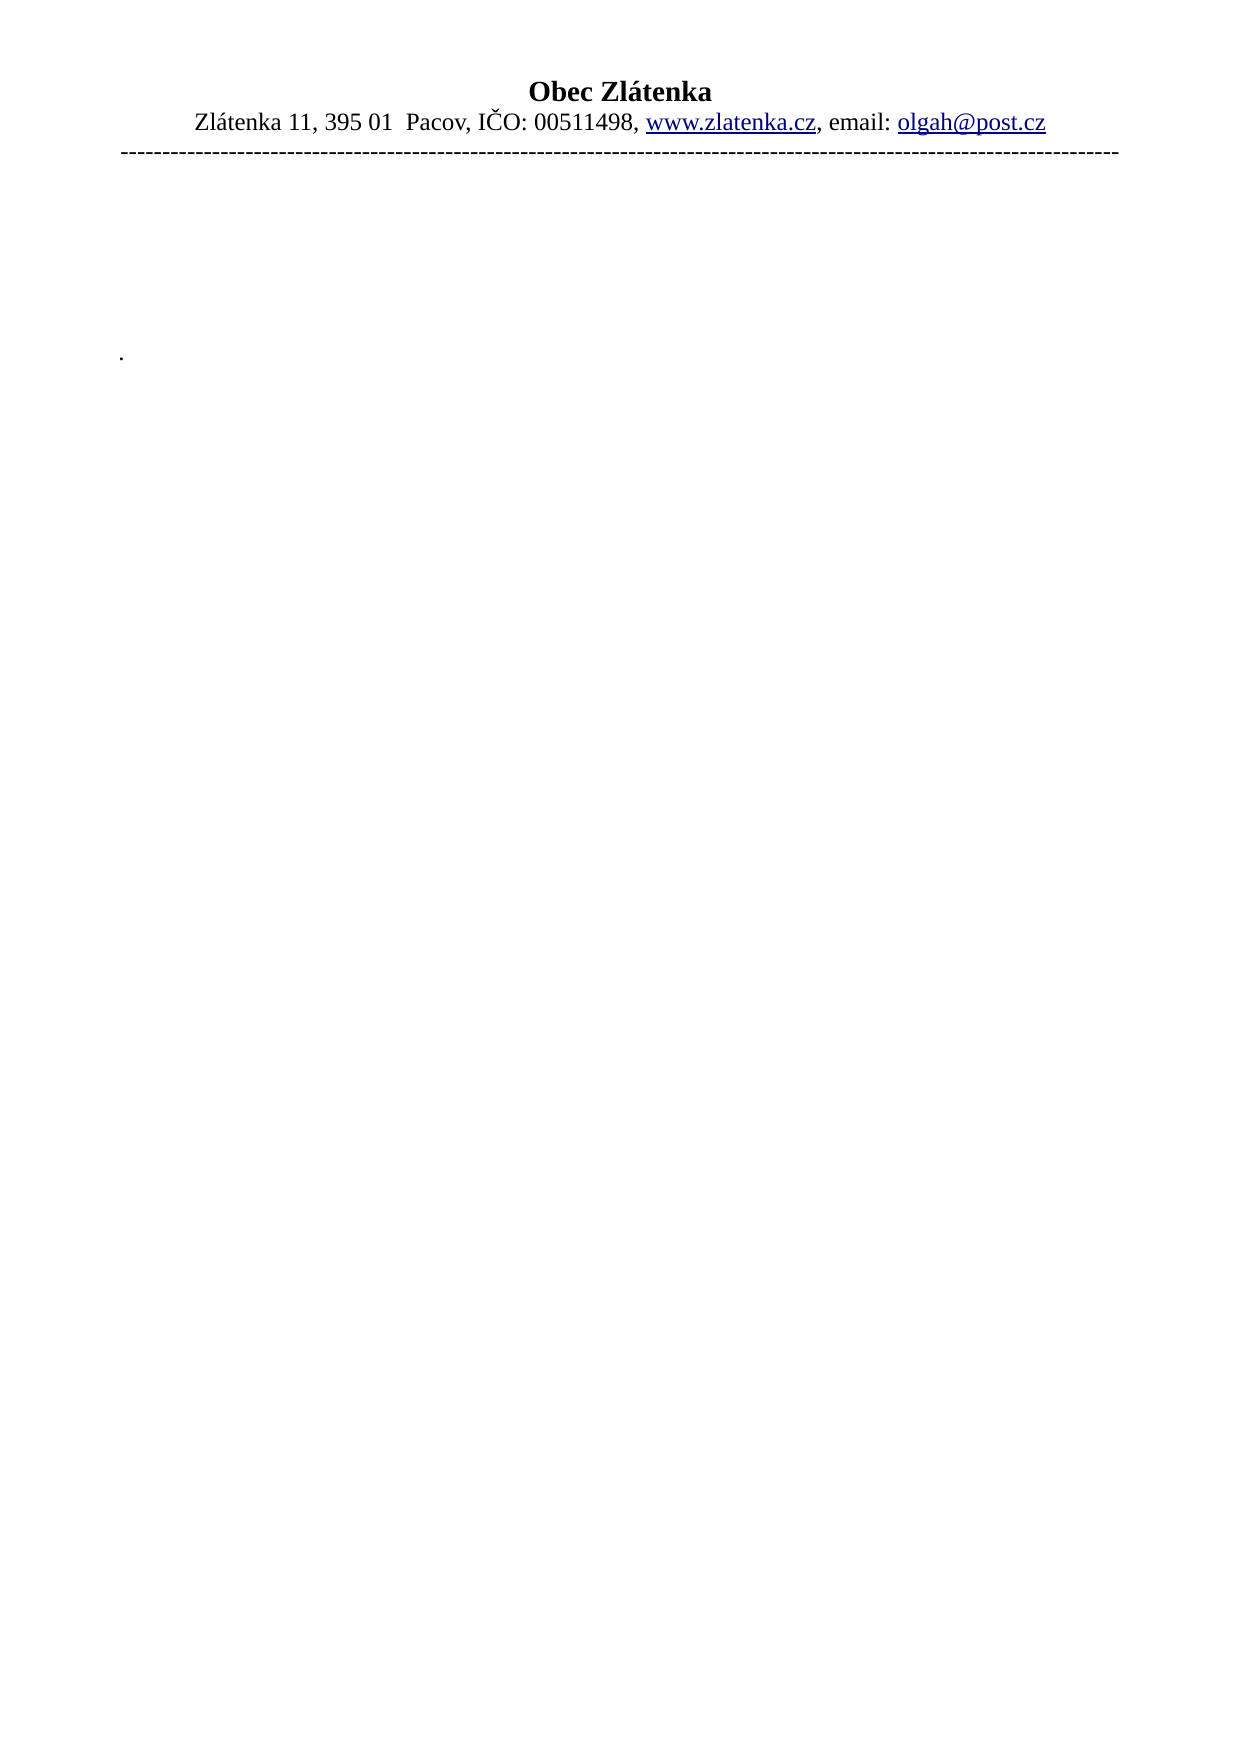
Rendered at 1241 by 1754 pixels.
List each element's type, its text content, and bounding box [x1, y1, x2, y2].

text . [118, 337, 1122, 366]
